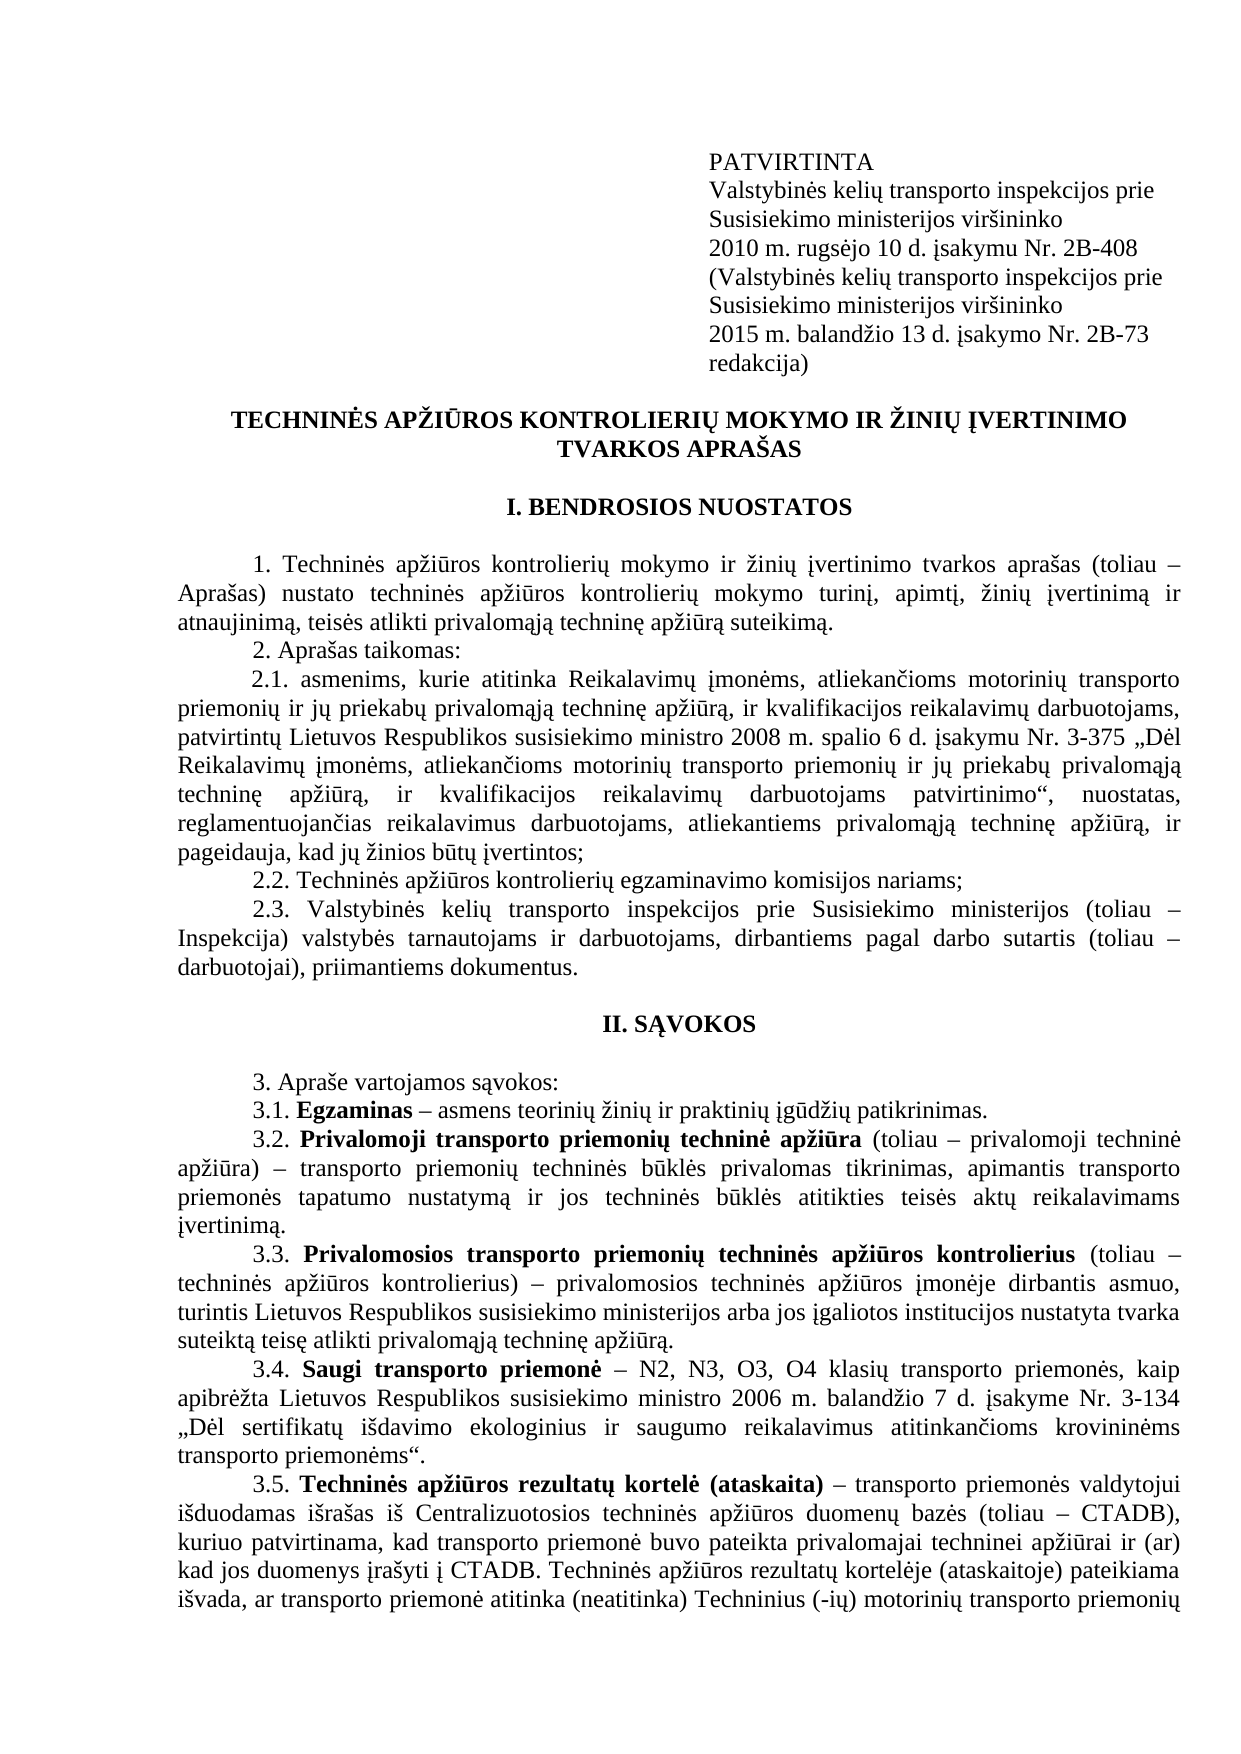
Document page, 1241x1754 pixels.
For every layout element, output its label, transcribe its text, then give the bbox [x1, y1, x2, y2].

text 1. Techninės apžiūros kontrolierių mokymo ir žinių įvertinimo tvarkos aprašas (toliau – Aprašas) nustato techninės apžiūros kontrolierių mokymo turinį, apimtį, žinių įvertinimą ir atnaujinimą, teisės atlikti privalomąją techninę apžiūrą suteikimą. [177, 549, 1181, 636]
text (Valstybinės kelių transporto inspekcijos prie Susisiekimo ministerijos viršininko [709, 262, 1181, 319]
text 3.4. Saugi transporto priemonė – N2, N3, O3, O4 klasių transporto priemonės, kaip apibrėžta Lietuvos Respublikos susisiekimo ministro 2006 m. balandžio 7 d. įsakyme Nr. 3-134 „Dėl sertifikatų išdavimo ekologinius ir saugumo reikalavimus atitinkančioms krovininėms transporto priemonėms“. [177, 1354, 1181, 1469]
text 2.3. Valstybinės kelių transporto inspekcijos prie Susisiekimo ministerijos (toliau – Inspekcija) valstybės tarnautojams ir darbuotojams, dirbantiems pagal darbo sutartis (toliau – darbuotojai), priimantiems dokumentus. [177, 894, 1181, 981]
text TECHNINĖS APŽIŪROS KONTROLIERIŲ MOKYMO IR ŽINIŲ ĮVERTINIMO TVARKOS APRAŠAS [177, 406, 1181, 463]
text PATVIRTINTA [709, 147, 1181, 176]
text Susisiekimo ministerijos viršininko [709, 204, 1181, 233]
text 2015 m. balandžio 13 d. įsakymo Nr. 2B-73 [709, 319, 1181, 348]
text 2. Aprašas taikomas: [177, 636, 1181, 664]
text 3.2. Privalomoji transporto priemonių techninė apžiūra (toliau – privalomoji techninė apžiūra) – transporto priemonių techninės būklės privalomas tikrinimas, apimantis transporto priemonės tapatumo nustatymą ir jos techninės būklės atitikties teisės aktų reikalavimams įvertinimą. [177, 1124, 1181, 1239]
text 2.1. asmenims, kurie atitinka Reikalavimų įmonėms, atliekančioms motorinių transporto priemonių ir jų priekabų privalomąją techninę apžiūrą, ir kvalifikacijos reikalavimų darbuotojams, patvirtintų Lietuvos Respublikos susisiekimo ministro 2008 m. spalio 6 d. įsakymu Nr. 3-375 „Dėl Reikalavimų įmonėms, atliekančioms motorinių transporto priemonių ir jų priekabų privalomąją techninę apžiūrą, ir kvalifikacijos reikalavimų darbuotojams patvirtinimo“, nuostatas, reglamentuojančias reikalavimus darbuotojams, atliekantiems privalomąją techninę apžiūrą, ir pageidauja, kad jų žinios būtų įvertintos; [177, 664, 1181, 866]
text II. SĄVOKOS [177, 1009, 1181, 1038]
text 3. Apraše vartojamos sąvokos: [177, 1067, 1181, 1096]
text 3.1. Egzaminas – asmens teorinių žinių ir praktinių įgūdžių patikrinimas. [177, 1096, 1181, 1124]
text I. BENDROSIOS NUOSTATOS [177, 492, 1181, 521]
text 2.2. Techninės apžiūros kontrolierių egzaminavimo komisijos nariams; [177, 866, 1181, 894]
text Valstybinės kelių transporto inspekcijos prie [709, 176, 1181, 204]
text 3.5. Techninės apžiūros rezultatų kortelė (ataskaita) – transporto priemonės valdytojui išduodamas išrašas iš Centralizuotosios techninės apžiūros duomenų bazės (toliau – CTADB), kuriuo patvirtinama, kad transporto priemonė buvo pateikta privalomajai techninei apžiūrai ir (ar) kad jos duomenys įrašyti į CTADB. Techninės apžiūros rezultatų kortelėje (ataskaitoje) pateikiama išvada, ar transporto priemonė atitinka (neatitinka) Techninius (-ių) motorinių transporto priemonių [177, 1469, 1181, 1613]
text 3.3. Privalomosios transporto priemonių techninės apžiūros kontrolierius (toliau – techninės apžiūros kontrolierius) – privalomosios techninės apžiūros įmonėje dirbantis asmuo, turintis Lietuvos Respublikos susisiekimo ministerijos arba jos įgaliotos institucijos nustatyta tvarka suteiktą teisę atlikti privalomąją techninę apžiūrą. [177, 1239, 1181, 1354]
text redakcija) [709, 348, 1181, 377]
text 2010 m. rugsėjo 10 d. įsakymu Nr. 2B-408 [709, 233, 1181, 262]
